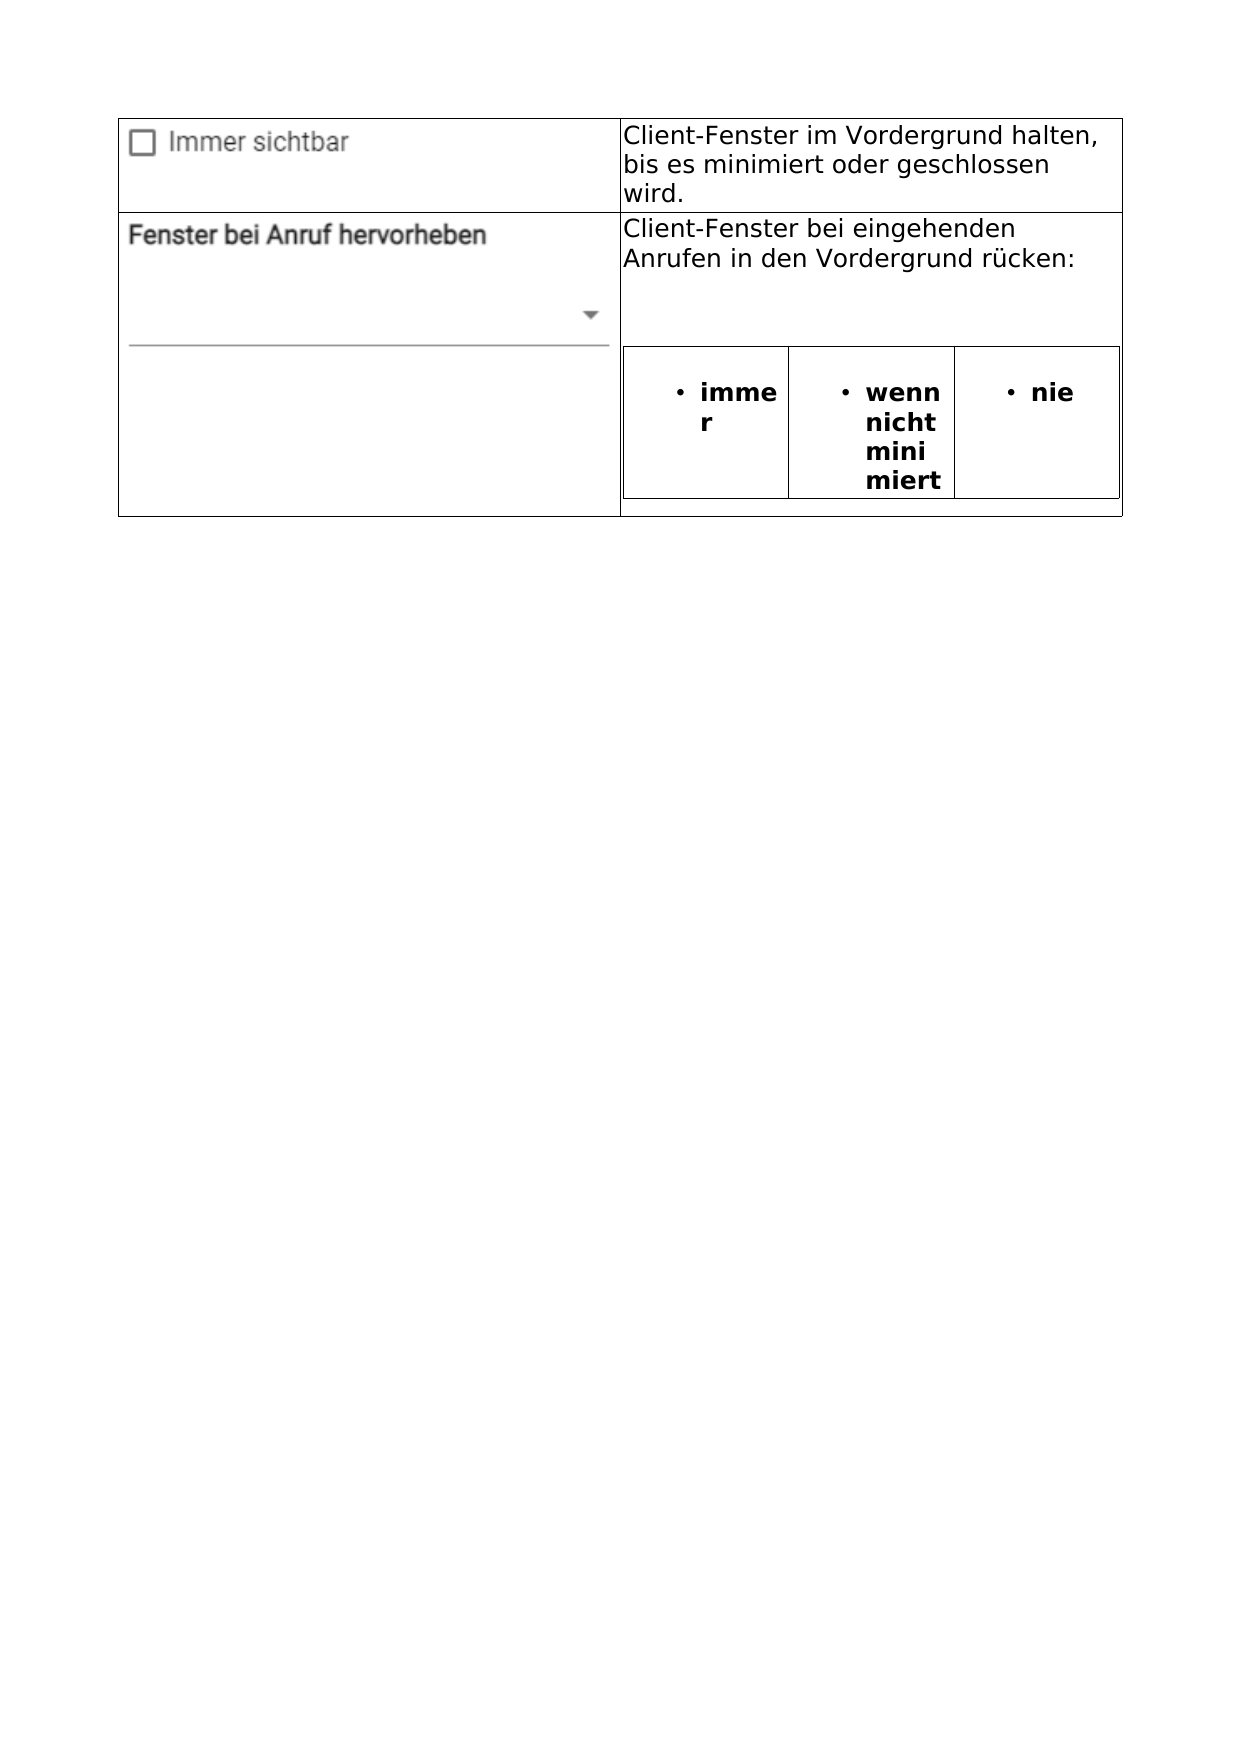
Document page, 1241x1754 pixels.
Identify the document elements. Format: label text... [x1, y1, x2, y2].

table_cell [119, 213, 620, 516]
table_cell Client-Fenster im Vordergrund halten, bis es minimiert oder geschlossen wird. [621, 119, 1122, 212]
table_header nie [955, 347, 1119, 498]
table_cell Client-Fenster bei eingehenden Anrufen in den Vordergrund rücken: [621, 213, 1122, 516]
table_cell [119, 119, 620, 212]
table_header wenn nicht minimiert [789, 347, 954, 498]
picture [121, 214, 618, 355]
table_header immer [624, 347, 788, 498]
picture [121, 121, 618, 165]
